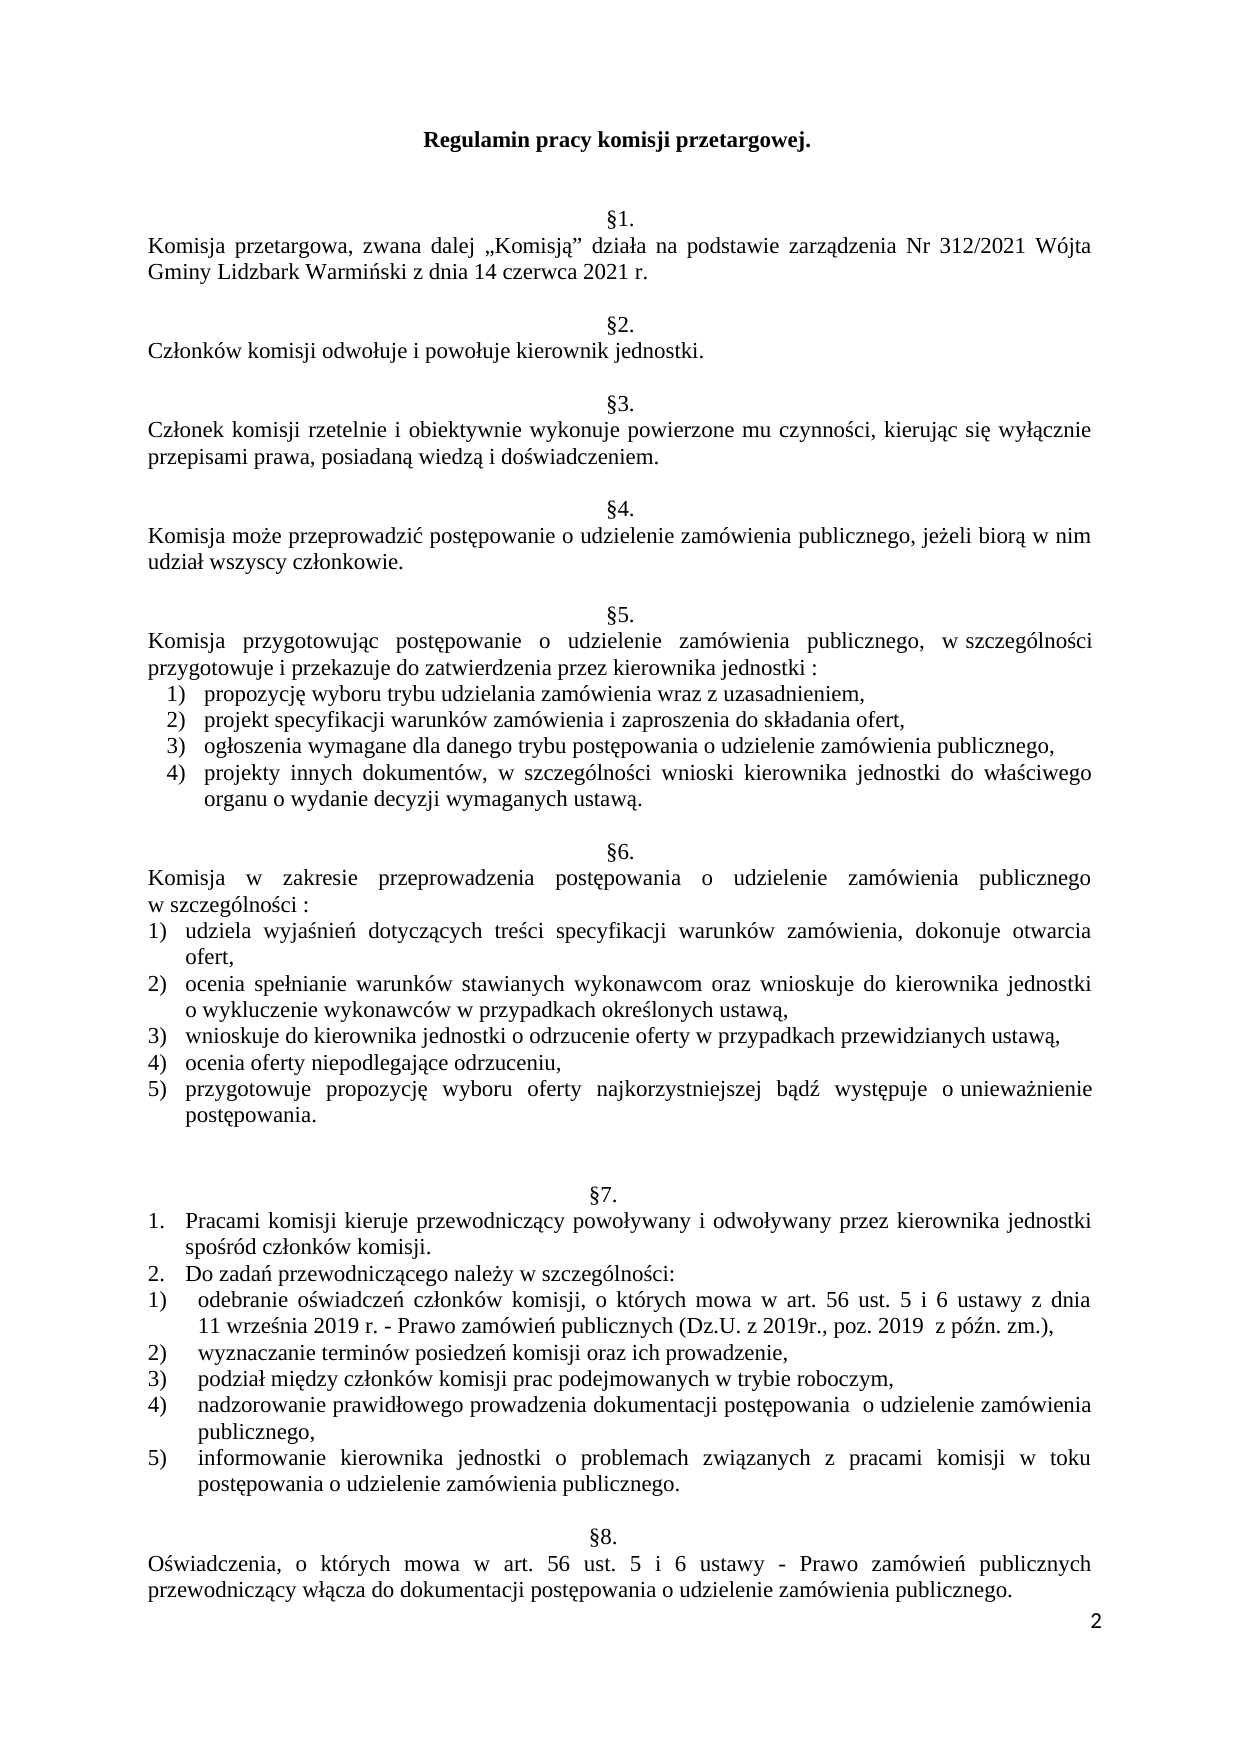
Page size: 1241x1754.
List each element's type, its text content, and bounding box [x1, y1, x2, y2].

list odebranie oświadczeń członków komisji, o których mowa w art. 56 ust. 5 i 6 ustawy z dnia 11 września 2019 r. - Prawo zamówień publicznych (Dz.U. z 2019r., poz. 2019 z późn. zm.), [148, 1286, 1093, 1339]
text Komisja przygotowując postępowanie o udzielenie zamówienia publicznego, w szczególności przygotowuje i przekazuje do zatwierdzenia przez kierownika jednostki : [148, 627, 1093, 680]
list propozycję wyboru trybu udzielania zamówienia wraz z uzasadnieniem, [166, 680, 1093, 706]
list przygotowuje propozycję wyboru oferty najkorzystniejszej bądź występuje o unieważnienie postępowania. [148, 1075, 1093, 1128]
text Regulamin pracy komisji przetargowej. [148, 126, 1093, 153]
list ocenia oferty niepodlegające odrzuceniu, [148, 1049, 1093, 1075]
text Komisja może przeprowadzić postępowanie o udzielenie zamówienia publicznego, jeżeli biorą w nim udział wszyscy członkowie. [148, 522, 1093, 574]
text §2. [148, 311, 1093, 337]
list informowanie kierownika jednostki o problemach związanych z pracami komisji w toku postępowania o udzielenie zamówienia publicznego. [148, 1444, 1093, 1497]
list ogłoszenia wymagane dla danego trybu postępowania o udzielenie zamówienia publicznego, [166, 733, 1093, 759]
text Komisja w zakresie przeprowadzenia postępowania o udzielenie zamówienia publicznego w szczególności : [148, 864, 1093, 917]
list projekt specyfikacji warunków zamówienia i zaproszenia do składania ofert, [166, 706, 1093, 733]
list podział między członków komisji prac podejmowanych w trybie roboczym, [148, 1365, 1093, 1391]
list nadzorowanie prawidłowego prowadzenia dokumentacji postępowania o udzielenie zamówienia publicznego, [148, 1391, 1093, 1444]
text Członków komisji odwołuje i powołuje kierownik jednostki. [148, 337, 1093, 364]
text §3. [148, 390, 1093, 416]
text §4. [148, 495, 1093, 522]
list Pracami komisji kieruje przewodniczący powoływany i odwoływany przez kierownika jednostki spośród członków komisji. [148, 1207, 1093, 1260]
text §1. [148, 206, 1093, 232]
text §8. [148, 1523, 1093, 1549]
list Do zadań przewodniczącego należy w szczególności: [148, 1260, 1093, 1286]
list udziela wyjaśnień dotyczących treści specyfikacji warunków zamówienia, dokonuje otwarcia ofert, [148, 917, 1093, 970]
text Komisja przetargowa, zwana dalej „Komisją” działa na podstawie zarządzenia Nr 312/2021 Wójta Gminy Lidzbark Warmiński z dnia 14 czerwca 2021 r. [148, 232, 1093, 284]
list wyznaczanie terminów posiedzeń komisji oraz ich prowadzenie, [148, 1339, 1093, 1365]
text §7. [148, 1181, 1093, 1207]
list wnioskuje do kierownika jednostki o odrzucenie oferty w przypadkach przewidzianych ustawą, [148, 1022, 1093, 1049]
text Członek komisji rzetelnie i obiektywnie wykonuje powierzone mu czynności, kierując się wyłącznie przepisami prawa, posiadaną wiedzą i doświadczeniem. [148, 416, 1093, 469]
text §6. [148, 838, 1093, 864]
list ocenia spełnianie warunków stawianych wykonawcom oraz wnioskuje do kierownika jednostki o wykluczenie wykonawców w przypadkach określonych ustawą, [148, 970, 1093, 1022]
list projekty innych dokumentów, w szczególności wnioski kierownika jednostki do właściwego organu o wydanie decyzji wymaganych ustawą. [166, 759, 1093, 812]
text §5. [148, 601, 1093, 627]
text Oświadczenia, o których mowa w art. 56 ust. 5 i 6 ustawy - Prawo zamówień publicznych przewodniczący włącza do dokumentacji postępowania o udzielenie zamówienia publicznego. [148, 1549, 1093, 1602]
